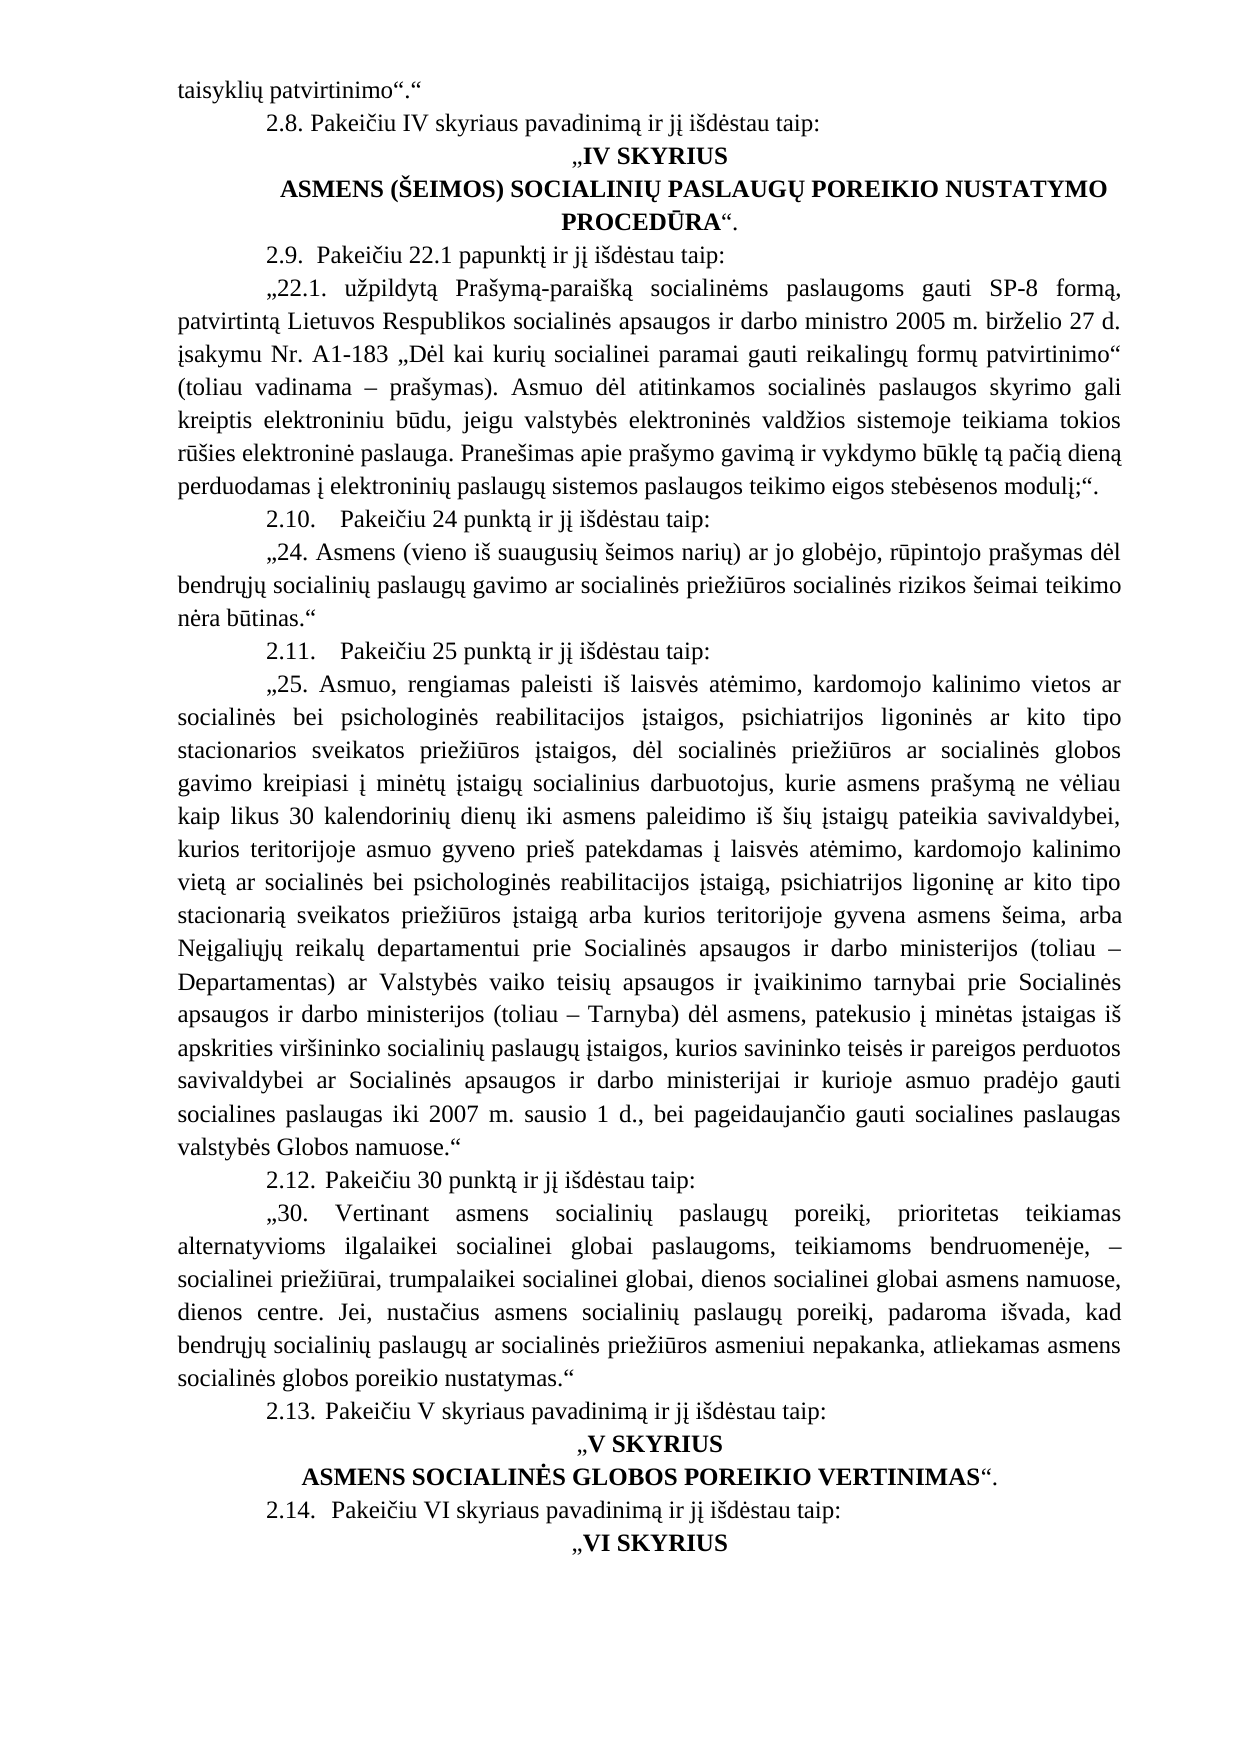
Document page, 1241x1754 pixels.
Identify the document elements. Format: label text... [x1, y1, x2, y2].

text „30. Vertinant asmens socialinių paslaugų poreikį, prioritetas teikiamas alternatyvioms ilgalaikei socialinei globai paslaugoms, teikiamoms bendruomenėje, – socialinei priežiūrai, trumpalaikei socialinei globai, dienos socialinei globai asmens namuose, dienos centre. Jei, nustačius asmens socialinių paslaugų poreikį, padaroma išvada, kad bendrųjų socialinių paslaugų ar socialinės priežiūros asmeniui nepakanka, atliekamas asmens socialinės globos poreikio nustatymas.“ [177, 1198, 1122, 1392]
text „24. Asmens (vieno iš suaugusių šeimos narių) ar jo globėjo, rūpintojo prašymas dėl bendrųjų socialinių paslaugų gavimo ar socialinės priežiūros socialinės rizikos šeimai teikimo nėra būtinas.“ [177, 537, 1122, 632]
text 2.10. Pakeičiu 24 punktą ir jį išdėstau taip: [177, 504, 1122, 533]
text 2.11. Pakeičiu 25 punktą ir jį išdėstau taip: [177, 636, 1122, 665]
text 2.13. Pakeičiu V skyriaus pavadinimą ir jį išdėstau taip: [177, 1396, 1122, 1424]
text „25. Asmuo, rengiamas paleisti iš laisvės atėmimo, kardomojo kalinimo vietos ar socialinės bei psichologinės reabilitacijos įstaigos, psichiatrijos ligoninės ar kito tipo stacionarios sveikatos priežiūros įstaigos, dėl socialinės priežiūros ar socialinės globos gavimo kreipiasi į minėtų įstaigų socialinius darbuotojus, kurie asmens prašymą ne vėliau kaip likus 30 kalendorinių dienų iki asmens paleidimo iš šių įstaigų pateikia savivaldybei, kurios teritorijoje asmuo gyveno prieš patekdamas į laisvės atėmimo, kardomojo kalinimo vietą ar socialinės bei psichologinės reabilitacijos įstaigą, psichiatrijos ligoninę ar kito tipo stacionarią sveikatos priežiūros įstaigą arba kurios teritorijoje gyvena asmens šeima, arba Neįgaliųjų reikalų departamentui prie Socialinės apsaugos ir darbo ministerijos (toliau – Departamentas) ar Valstybės vaiko teisių apsaugos ir įvaikinimo tarnybai prie Socialinės apsaugos ir darbo ministerijos (toliau – Tarnyba) dėl asmens, patekusio į minėtas įstaigas iš apskrities viršininko socialinių paslaugų įstaigos, kurios savininko teisės ir pareigos perduotos savivaldybei ar Socialinės apsaugos ir darbo ministerijai ir kurioje asmuo pradėjo gauti socialines paslaugas iki 2007 m. sausio 1 d., bei pageidaujančio gauti socialines paslaugas valstybės Globos namuose.“ [177, 669, 1122, 1160]
text 2.12. Pakeičiu 30 punktą ir jį išdėstau taip: [177, 1165, 1122, 1193]
text „V SKYRIUS [177, 1429, 1122, 1458]
text „VI SKYRIUS [177, 1528, 1122, 1557]
text „IV SKYRIUS [177, 141, 1122, 170]
text ASMENS SOCIALINĖS GLOBOS POREIKIO VERTINIMAS“. [177, 1462, 1122, 1491]
text taisyklių patvirtinimo“.“ [177, 75, 1122, 104]
text 2.14. Pakeičiu VI skyriaus pavadinimą ir jį išdėstau taip: [177, 1495, 1122, 1524]
text 2.8. Pakeičiu IV skyriaus pavadinimą ir jį išdėstau taip: [177, 108, 1122, 137]
text ASMENS (ŠEIMOS) SOCIALINIŲ PASLAUGŲ POREIKIO NUSTATYMO PROCEDŪRA“. [177, 174, 1122, 236]
text „22.1. užpildytą Prašymą-paraišką socialinėms paslaugoms gauti SP-8 formą, patvirtintą Lietuvos Respublikos socialinės apsaugos ir darbo ministro 2005 m. birželio 27 d. įsakymu Nr. A1-183 „Dėl kai kurių socialinei paramai gauti reikalingų formų patvirtinimo“ (toliau vadinama – prašymas). Asmuo dėl atitinkamos socialinės paslaugos skyrimo gali kreiptis elektroniniu būdu, jeigu valstybės elektroninės valdžios sistemoje teikiama tokios rūšies elektroninė paslauga. Pranešimas apie prašymo gavimą ir vykdymo būklę tą pačią dieną perduodamas į elektroninių paslaugų sistemos paslaugos teikimo eigos stebėsenos modulį;“. [177, 273, 1122, 500]
text 2.9. Pakeičiu 22.1 papunktį ir jį išdėstau taip: [177, 240, 1122, 269]
